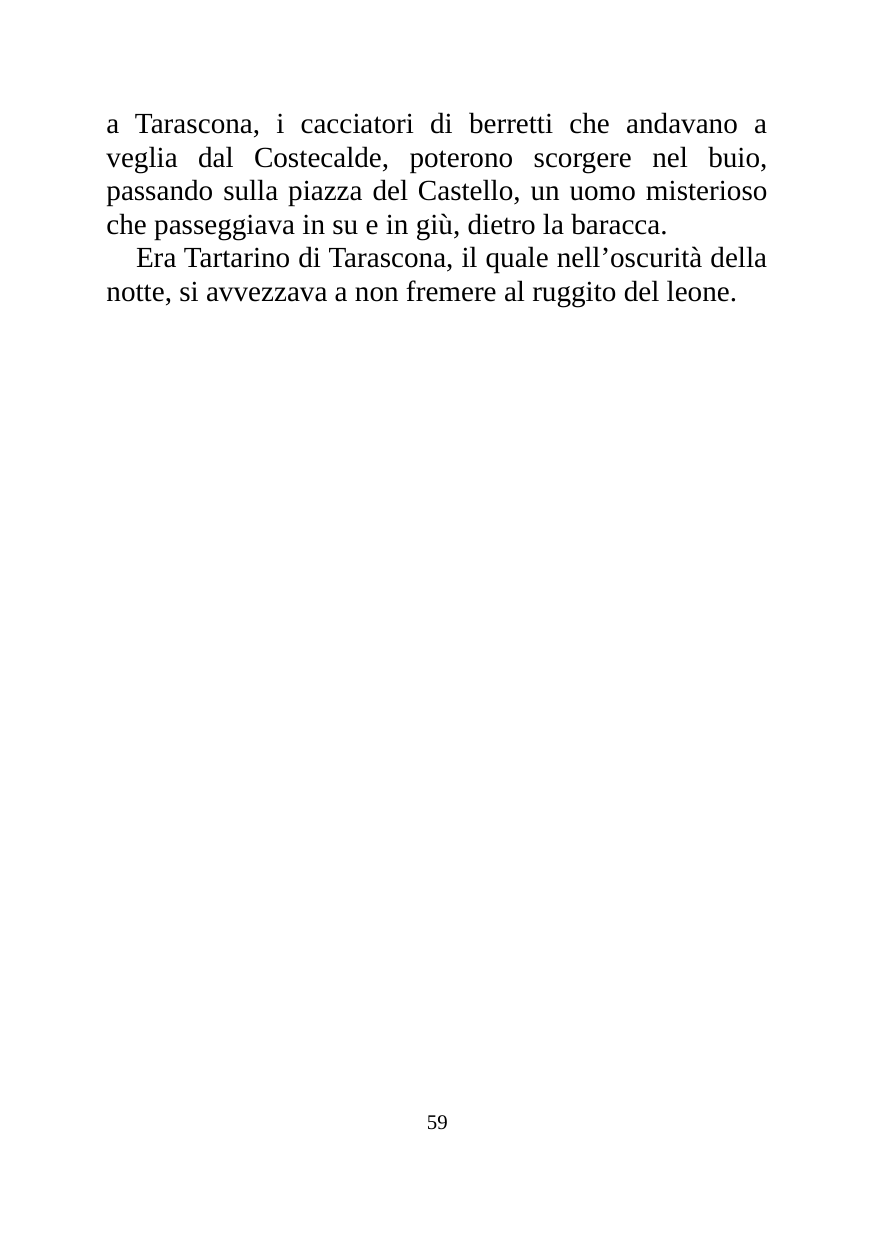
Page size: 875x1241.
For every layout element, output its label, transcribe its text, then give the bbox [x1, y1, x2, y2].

text a Tarascona, i cacciatori di berretti che andavano a veglia dal Costecalde, poterono scorgere nel buio, passando sulla piazza del Castello, un uomo misterioso che passeggiava in su e in giù, dietro la baracca. [106, 106, 768, 240]
text Era Tartarino di Tarascona, il quale nell’oscurità della notte, si avvezzava a non fremere al ruggito del leone. [106, 240, 768, 307]
